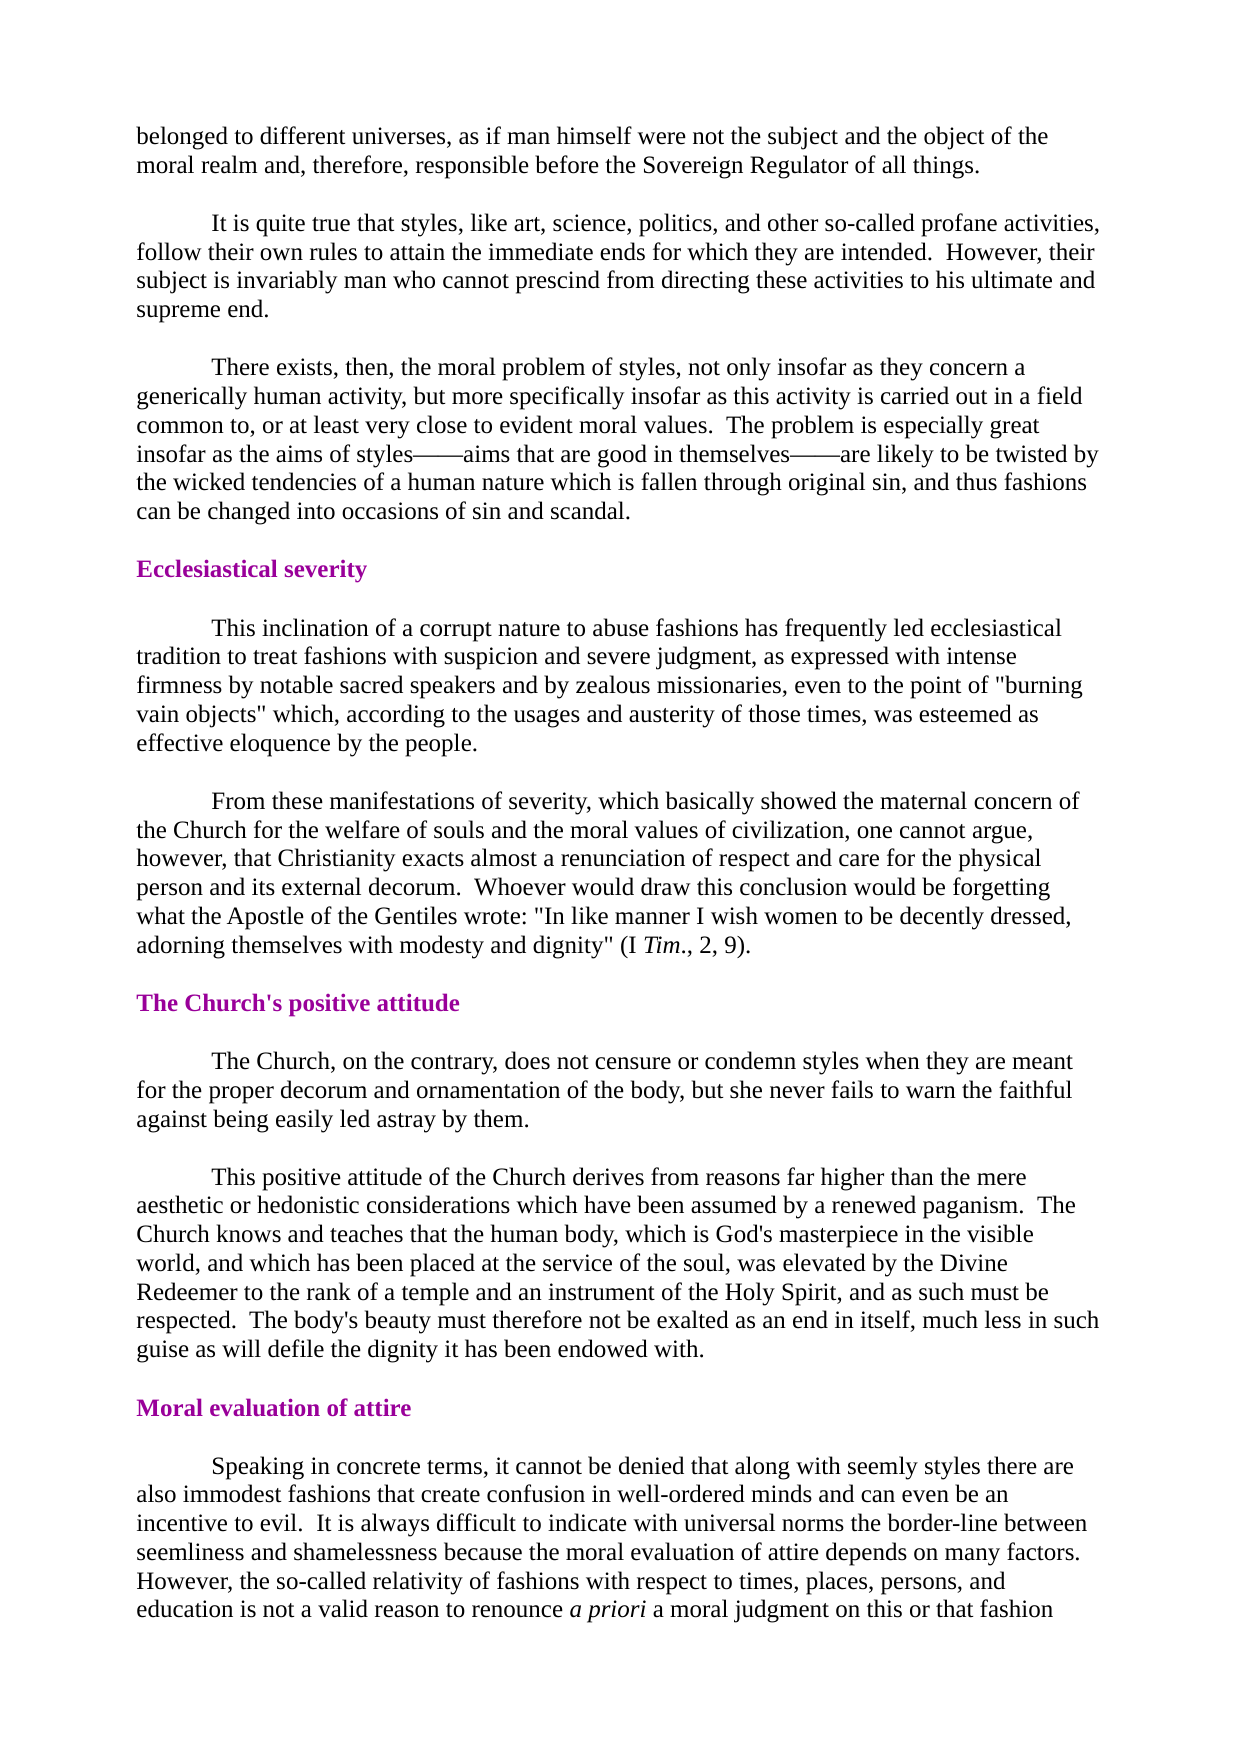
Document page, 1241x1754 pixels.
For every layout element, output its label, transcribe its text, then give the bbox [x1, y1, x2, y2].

table_header belonged to different universes, as if man himself were not the subject and the object of the moral realm and, therefore, responsible before the Sovereign Regulator of all things. It is quite true that styles, like art, science, politics, and other so-called profane activities, follow their own rules to attain the immediate ends for which they are intended. However, their subject is invariably man who cannot prescind from directing these activities to his ultimate and supreme end. There exists, then, the moral problem of styles, not only insofar as they concern a generically human activity, but more specifically insofar as this activity is carried out in a field common to, or at least very close to evident moral values. The problem is especially great insofar as the aims of styles——aims that are good in themselves——are likely to be twisted by the wicked tendencies of a human nature which is fallen through original sin, and thus fashions can be changed into occasions of sin and scandal. Ecclesiastical severity This inclination of a corrupt nature to abuse fashions has frequently led ecclesiastical tradition to treat fashions with suspicion and severe judgment, as expressed with intense firmness by notable sacred speakers and by zealous missionaries, even to the point of "burning vain objects" which, according to the usages and austerity of those times, was esteemed as effective eloquence by the people. From these manifestations of severity, which basically showed the maternal concern of the Church for the welfare of souls and the moral values of civilization, one cannot argue, however, that Christianity exacts almost a renunciation of respect and care for the physical person and its external decorum. Whoever would draw this conclusion would be forgetting what the Apostle of the Gentiles wrote: "In like manner I wish women to be decently dressed, adorning themselves with modesty and dignity" (I Tim., 2, 9). The Church's positive attitude The Church, on the contrary, does not censure or condemn styles when they are meant for the proper decorum and ornamentation of the body, but she never fails to warn the faithful against being easily led astray by them. This positive attitude of the Church derives from reasons far higher than the mere aesthetic or hedonistic considerations which have been assumed by a renewed paganism. The Church knows and teaches that the human body, which is God's masterpiece in the visible world, and which has been placed at the service of the soul, was elevated by the Divine Redeemer to the rank of a temple and an instrument of the Holy Spirit, and as such must be respected. The body's beauty must therefore not be exalted as an end in itself, much less in such guise as will defile the dignity it has been endowed with. Moral evaluation of attire Speaking in concrete terms, it cannot be denied that along with seemly styles there are also immodest fashions that create confusion in well-ordered minds and can even be an incentive to evil. It is always difficult to indicate with universal norms the border-line between seemliness and shamelessness because the moral evaluation of attire depends on many factors. However, the so-called relativity of fashions with respect to times, places, persons, and education is not a valid reason to renounce a priori a moral judgment on this or that fashion [133, 118, 1107, 1626]
